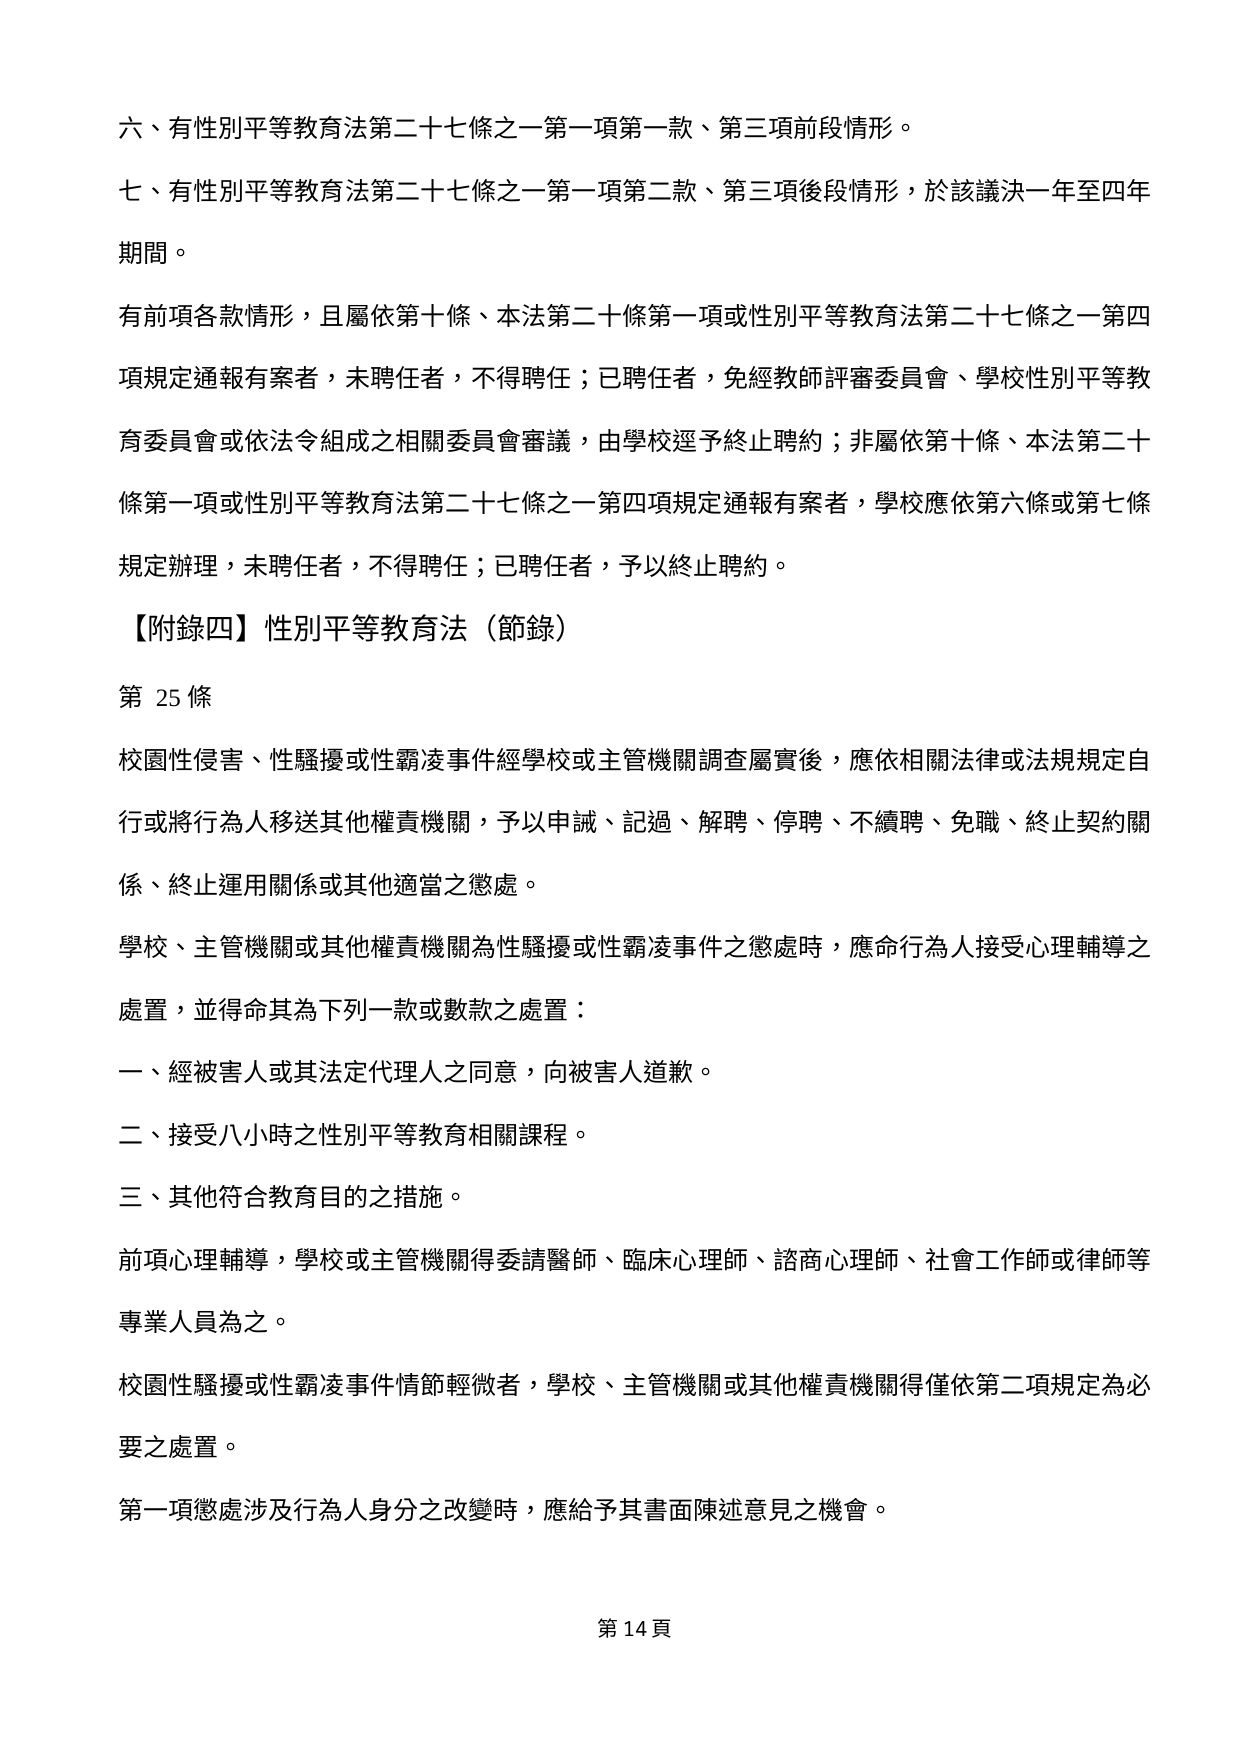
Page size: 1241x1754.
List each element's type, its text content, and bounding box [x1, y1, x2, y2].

text 校園性侵害、性騷擾或性霸凌事件經學校或主管機關調查屬實後，應依相關法律或法規規定自行或將行為人移送其他權責機關，予以申誡、記過、解聘、停聘、不續聘、免職、終止契約關係、終止運用關係或其他適當之懲處。 [118, 717, 1152, 904]
text 有前項各款情形，且屬依第十條、本法第二十條第一項或性別平等教育法第二十七條之一第四項規定通報有案者，未聘任者，不得聘任；已聘任者，免經教師評審委員會、學校性別平等教育委員會或依法令組成之相關委員會審議，由學校逕予終止聘約；非屬依第十條、本法第二十條第一項或性別平等教育法第二十七條之一第四項規定通報有案者，學校應依第六條或第七條規定辦理，未聘任者，不得聘任；已聘任者，予以終止聘約。 [118, 273, 1152, 585]
text 三、其他符合教育目的之措施。 [118, 1154, 1152, 1217]
text 六、有性別平等教育法第二十七條之一第一項第一款、第三項前段情形。 [118, 85, 1152, 148]
text 前項心理輔導，學校或主管機關得委請醫師、臨床心理師、諮商心理師、社會工作師或律師等專業人員為之。 [118, 1217, 1152, 1342]
text 【附錄四】性別平等教育法（節錄） [118, 585, 1152, 648]
text 第一項懲處涉及行為人身分之改變時，應給予其書面陳述意見之機會。 [118, 1467, 1152, 1529]
text 學校、主管機關或其他權責機關為性騷擾或性霸凌事件之懲處時，應命行為人接受心理輔導之處置，並得命其為下列一款或數款之處置： [118, 904, 1152, 1029]
text 二、接受八小時之性別平等教育相關課程。 [118, 1092, 1152, 1154]
text 第 25 條 [118, 654, 1152, 717]
text 校園性騷擾或性霸凌事件情節輕微者，學校、主管機關或其他權責機關得僅依第二項規定為必要之處置。 [118, 1342, 1152, 1467]
text 七、有性別平等教育法第二十七條之一第一項第二款、第三項後段情形，於該議決一年至四年期間。 [118, 148, 1152, 273]
text 一、經被害人或其法定代理人之同意，向被害人道歉。 [118, 1029, 1152, 1092]
